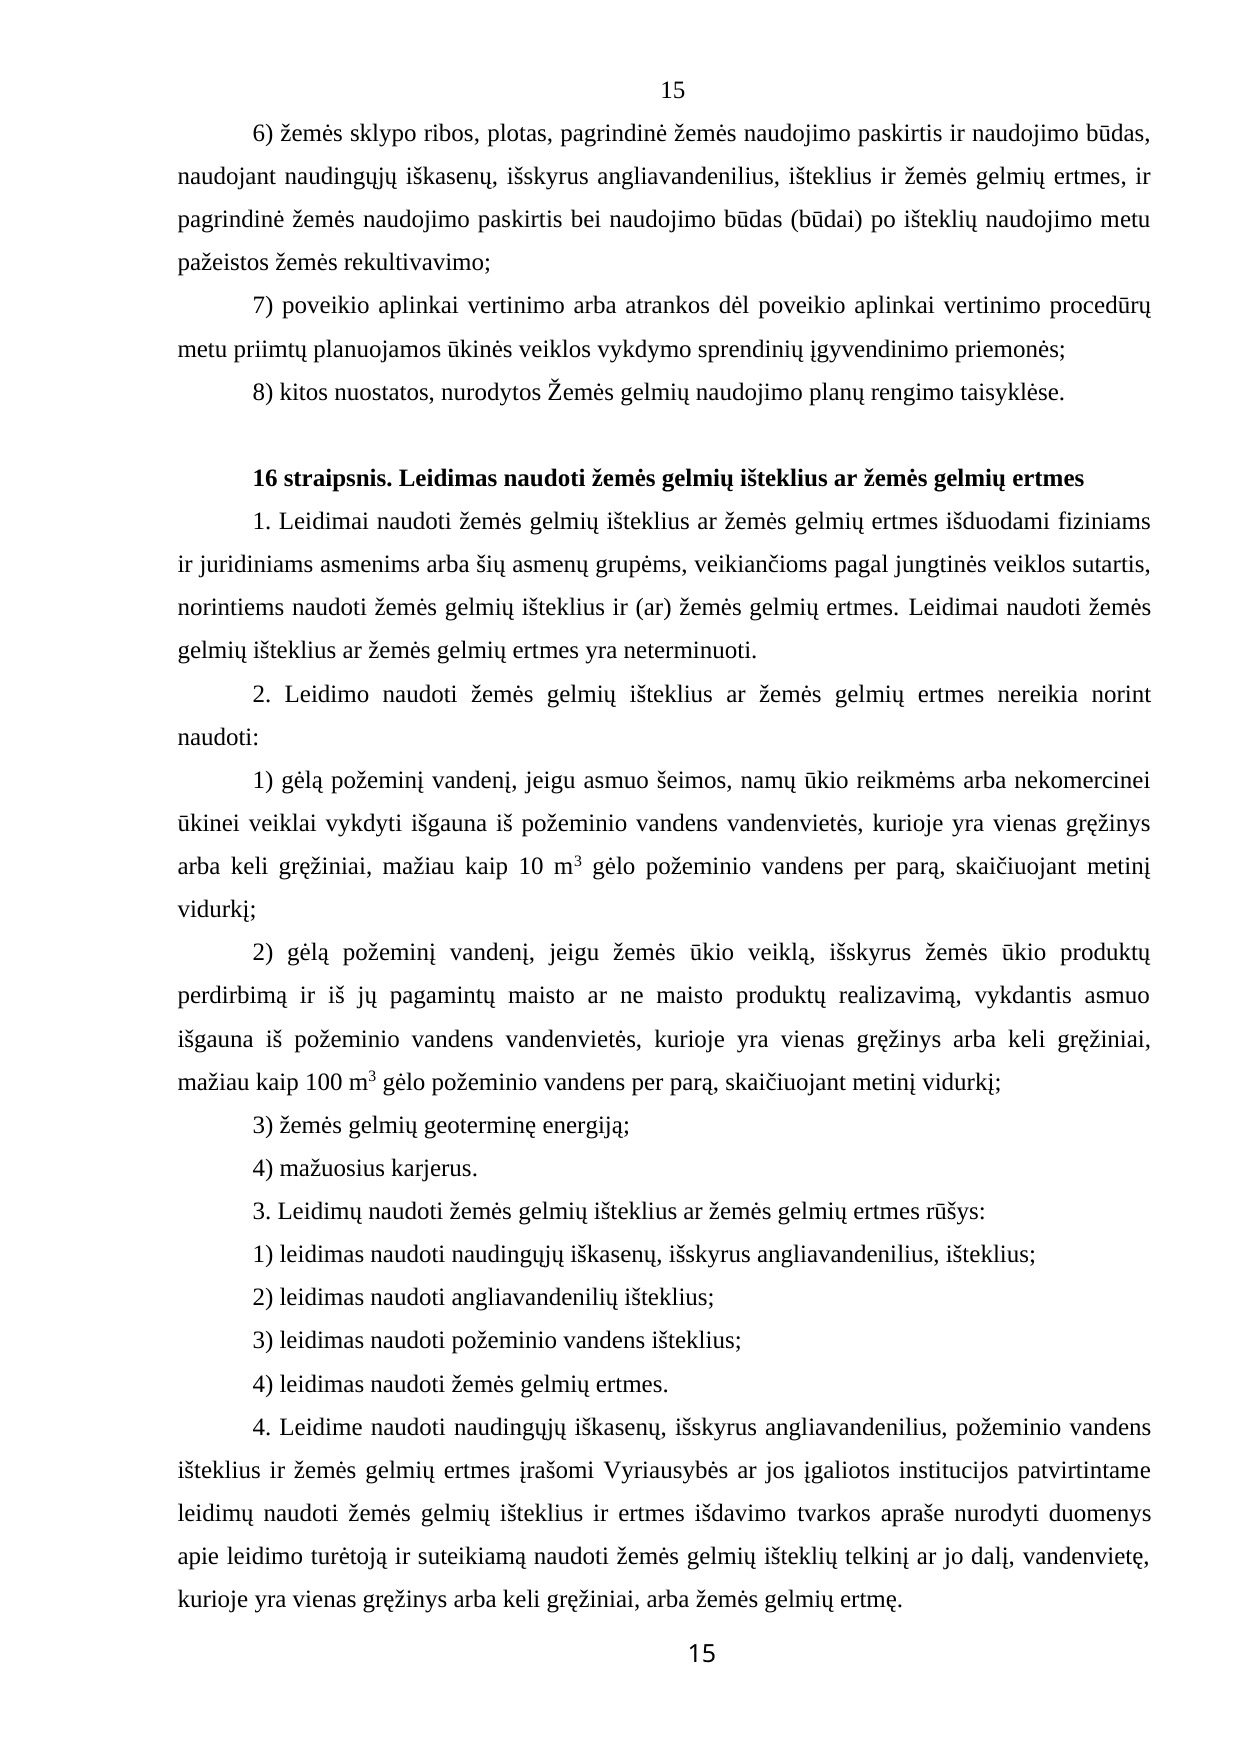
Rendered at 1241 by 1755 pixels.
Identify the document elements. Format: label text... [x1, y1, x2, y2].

text 2. Leidimo naudoti žemės gelmių išteklius ar žemės gelmių ertmes nereikia norint naudoti: [177, 679, 1152, 751]
text 7) poveikio aplinkai vertinimo arba atrankos dėl poveikio aplinkai vertinimo procedūrų metu priimtų planuojamos ūkinės veiklos vykdymo sprendinių įgyvendinimo priemonės; [177, 291, 1152, 362]
text 2) leidimas naudoti angliavandenilių išteklius; [177, 1282, 1152, 1311]
text 4. Leidime naudoti naudingųjų iškasenų, išskyrus angliavandenilius, požeminio vandens išteklius ir žemės gelmių ertmes įrašomi Vyriausybės ar jos įgaliotos institucijos patvirtintame leidimų naudoti žemės gelmių išteklius ir ertmes išdavimo tvarkos apraše nurodyti duomenys apie leidimo turėtoją ir suteikiamą naudoti žemės gelmių išteklių telkinį ar jo dalį, vandenvietę, kurioje yra vienas gręžinys arba keli gręžiniai, arba žemės gelmių ertmę. [177, 1412, 1152, 1613]
text 8) kitos nuostatos, nurodytos Žemės gelmių naudojimo planų rengimo taisyklėse. [177, 377, 1152, 406]
text 4) leidimas naudoti žemės gelmių ertmes. [177, 1369, 1152, 1397]
text 3. Leidimų naudoti žemės gelmių išteklius ar žemės gelmių ertmes rūšys: [177, 1196, 1152, 1225]
text 6) žemės sklypo ribos, plotas, pagrindinė žemės naudojimo paskirtis ir naudojimo būdas, naudojant naudingųjų iškasenų, išskyrus angliavandenilius, išteklius ir žemės gelmių ertmes, ir pagrindinė žemės naudojimo paskirtis bei naudojimo būdas (būdai) po išteklių naudojimo metu pažeistos žemės rekultivavimo; [177, 118, 1152, 276]
text 3) leidimas naudoti požeminio vandens išteklius; [177, 1326, 1152, 1354]
text 1. Leidimai naudoti žemės gelmių išteklius ar žemės gelmių ertmes išduodami fiziniams ir juridiniams asmenims arba šių asmenų grupėms, veikiančioms pagal jungtinės veiklos sutartis, norintiems naudoti žemės gelmių išteklius ir (ar) žemės gelmių ertmes. Leidimai naudoti žemės gelmių išteklius ar žemės gelmių ertmes yra neterminuoti. [177, 506, 1152, 664]
text 2) gėlą požeminį vandenį, jeigu žemės ūkio veiklą, išskyrus žemės ūkio produktų perdirbimą ir iš jų pagamintų maisto ar ne maisto produktų realizavimą, vykdantis asmuo išgauna iš požeminio vandens vandenvietės, kurioje yra vienas gręžinys arba keli gręžiniai, mažiau kaip 100 m3 gėlo požeminio vandens per parą, skaičiuojant metinį vidurkį; [177, 937, 1152, 1096]
text 1) gėlą požeminį vandenį, jeigu asmuo šeimos, namų ūkio reikmėms arba nekomercinei ūkinei veiklai vykdyti išgauna iš požeminio vandens vandenvietės, kurioje yra vienas gręžinys arba keli gręžiniai, mažiau kaip 10 m3 gėlo požeminio vandens per parą, skaičiuojant metinį vidurkį; [177, 765, 1152, 923]
text 3) žemės gelmių geoterminę energiją; [177, 1110, 1152, 1139]
text 4) mažuosius karjerus. [177, 1153, 1152, 1182]
text 16 straipsnis. Leidimas naudoti žemės gelmių išteklius ar žemės gelmių ertmes [177, 463, 1152, 492]
text 1) leidimas naudoti naudingųjų iškasenų, išskyrus angliavandenilius, išteklius; [177, 1239, 1152, 1268]
